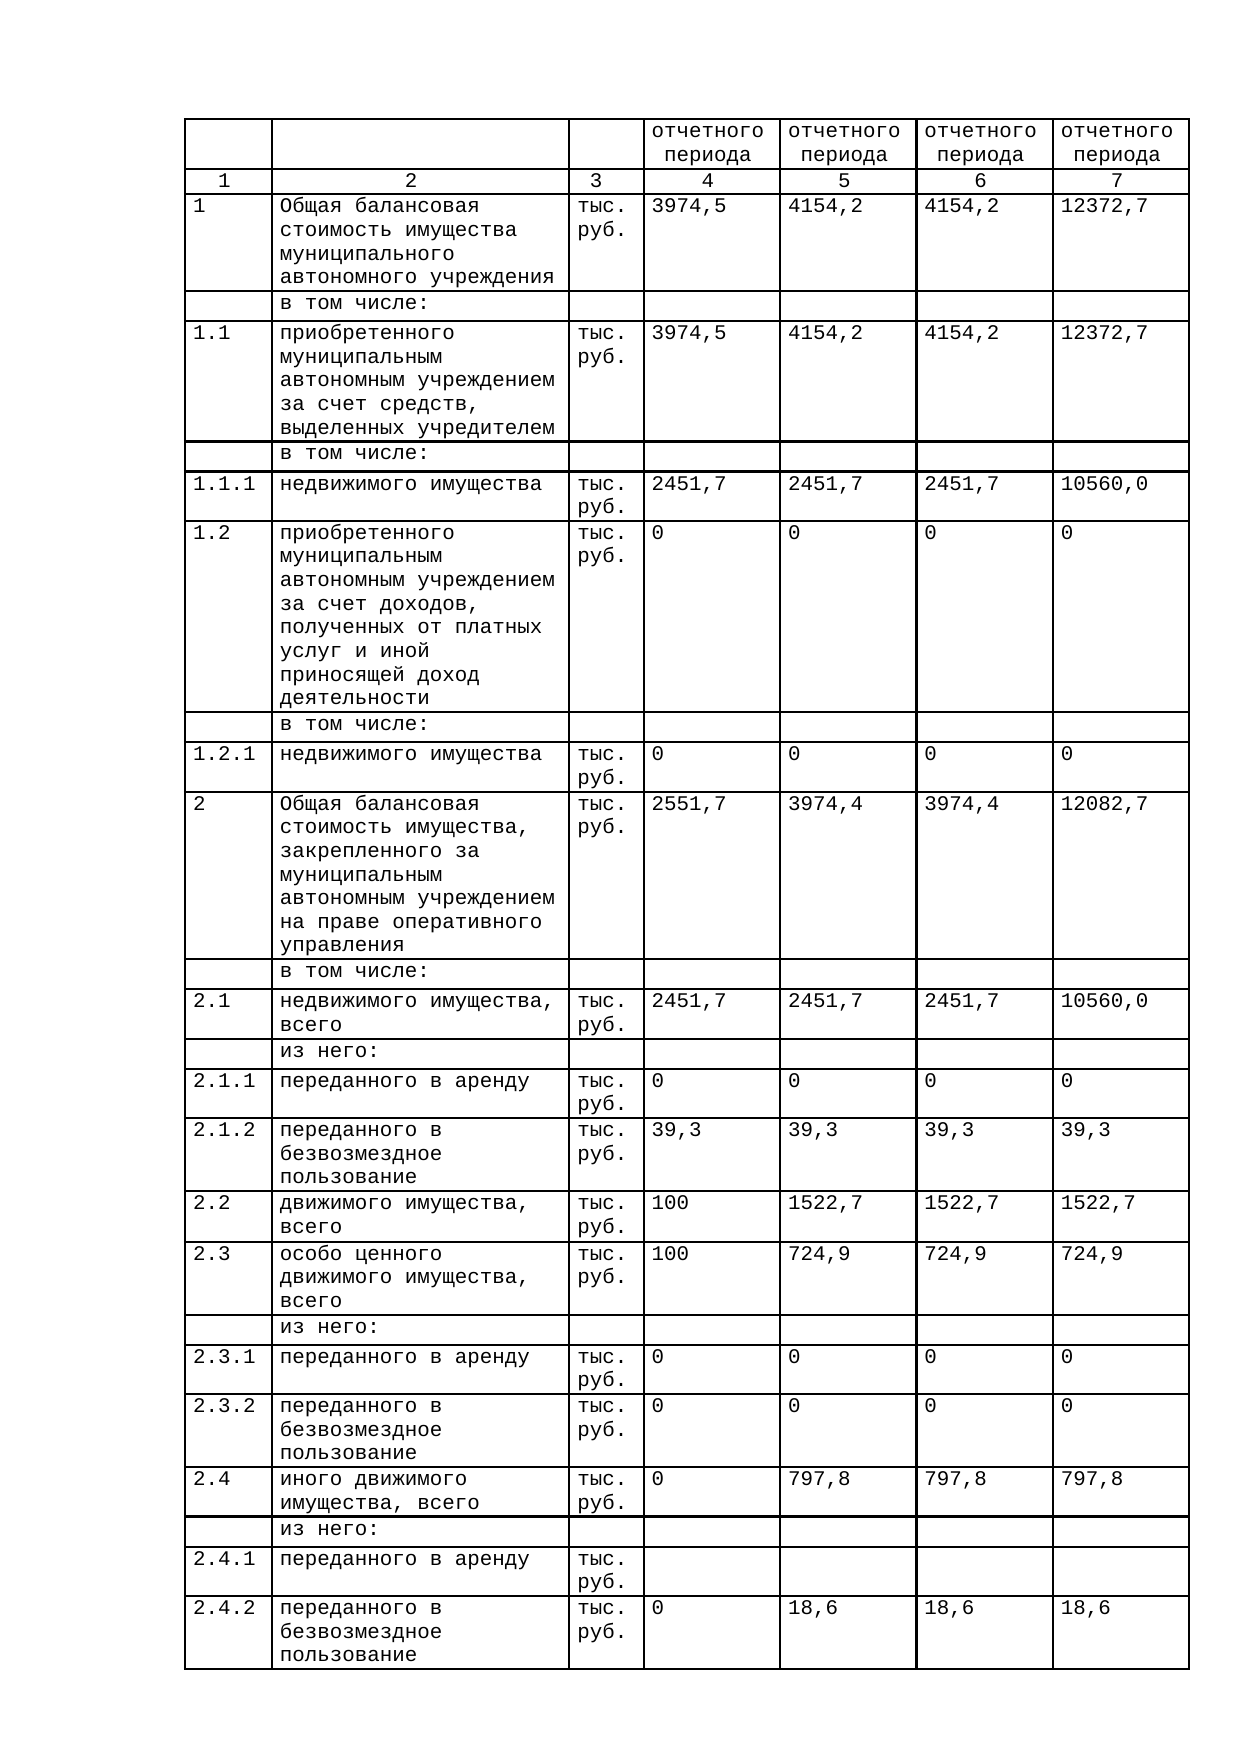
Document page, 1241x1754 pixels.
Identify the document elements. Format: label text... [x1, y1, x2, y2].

table_cell [570, 292, 643, 320]
table_cell [918, 1518, 1052, 1546]
table_cell [570, 713, 643, 741]
table_cell Общая балансовая стоимость имущества, закрепленного за муниципальным автономным учреждением на праве оперативного управления [273, 793, 568, 958]
table_cell 0 [781, 522, 915, 711]
table_cell тыс. руб. [570, 793, 643, 958]
table_cell [1054, 292, 1188, 320]
table_cell [781, 713, 915, 741]
table_cell 12082,7 [1054, 793, 1188, 958]
table_cell 1.2.1 [186, 743, 271, 791]
table_cell 39,3 [918, 1119, 1052, 1190]
table_cell 2451,7 [918, 473, 1052, 520]
table_cell иного движимого имущества, всего [273, 1468, 568, 1515]
table_cell 0 [1054, 743, 1188, 791]
table_cell [645, 1316, 779, 1344]
table_cell 1522,7 [781, 1192, 915, 1241]
table_cell 2451,7 [645, 473, 779, 520]
table_cell [186, 443, 271, 470]
table_cell 12372,7 [1054, 322, 1188, 440]
table_cell 0 [918, 522, 1052, 711]
table_cell переданного в аренду [273, 1070, 568, 1117]
table_cell 3974,5 [645, 195, 779, 290]
table_cell тыс. руб. [570, 1070, 643, 1117]
table_cell тыс. руб. [570, 743, 643, 791]
table_cell 0 [918, 1395, 1052, 1466]
table_cell 2451,7 [645, 990, 779, 1038]
table_cell тыс. руб. [570, 195, 643, 290]
table_cell 2.1.1 [186, 1070, 271, 1117]
table_cell [918, 1316, 1052, 1344]
table_cell 0 [918, 743, 1052, 791]
table_cell 4154,2 [918, 195, 1052, 290]
table_cell 0 [645, 1468, 779, 1515]
table_cell 7 [1054, 170, 1188, 193]
table_cell 2.3.2 [186, 1395, 271, 1466]
table_cell [918, 1548, 1052, 1595]
table_cell 724,9 [918, 1243, 1052, 1313]
table_cell отчетного периода [918, 120, 1052, 167]
table_cell 10560,0 [1054, 473, 1188, 520]
table_cell [570, 1040, 643, 1068]
table_header [570, 120, 643, 167]
table_cell отчетного периода [781, 120, 915, 167]
table_cell [186, 960, 271, 988]
table_cell 1 [186, 195, 271, 290]
table_cell 39,3 [781, 1119, 915, 1190]
table_cell 4154,2 [781, 322, 915, 440]
table_cell переданного в безвозмездное пользование [273, 1119, 568, 1190]
table_cell из него: [273, 1040, 568, 1068]
table_cell [1054, 713, 1188, 741]
table_cell 39,3 [1054, 1119, 1188, 1190]
table_cell [1054, 443, 1188, 470]
table_header [273, 120, 568, 167]
table_cell [186, 713, 271, 741]
table_cell [1054, 1518, 1188, 1546]
table_cell переданного в безвозмездное пользование [273, 1597, 568, 1668]
table_cell 0 [1054, 1346, 1188, 1393]
table_cell переданного в безвозмездное пользование [273, 1395, 568, 1466]
table_cell 0 [781, 1346, 915, 1393]
table_cell 6 [918, 170, 1052, 193]
table_cell 2.1 [186, 990, 271, 1038]
table_cell [918, 713, 1052, 741]
table_header [186, 120, 271, 167]
table_cell [918, 1040, 1052, 1068]
table_cell 1.2 [186, 522, 271, 711]
table_cell тыс. руб. [570, 1192, 643, 1241]
table_cell тыс. руб. [570, 1243, 643, 1313]
table_cell 1 [186, 170, 271, 193]
table_cell 0 [1054, 1395, 1188, 1466]
table_cell [918, 443, 1052, 470]
table_cell 3974,4 [781, 793, 915, 958]
table_cell 2 [273, 170, 568, 193]
table_cell [186, 292, 271, 320]
table_cell 797,8 [918, 1468, 1052, 1515]
table_cell в том числе: [273, 713, 568, 741]
table_cell 1.1.1 [186, 473, 271, 520]
table_cell 0 [1054, 1070, 1188, 1117]
table_cell [781, 443, 915, 470]
table_cell 4154,2 [781, 195, 915, 290]
table_cell 724,9 [781, 1243, 915, 1313]
table_cell 100 [645, 1243, 779, 1313]
table_cell [781, 1518, 915, 1546]
table_cell 0 [1054, 522, 1188, 711]
table_cell 39,3 [645, 1119, 779, 1190]
table_cell из него: [273, 1316, 568, 1344]
table_cell [781, 960, 915, 988]
table_cell недвижимого имущества [273, 743, 568, 791]
table_cell 1522,7 [918, 1192, 1052, 1241]
table_cell движимого имущества, всего [273, 1192, 568, 1241]
table_cell [186, 1040, 271, 1068]
table_cell [570, 1518, 643, 1546]
table_cell тыс. руб. [570, 322, 643, 440]
table_cell [781, 1040, 915, 1068]
table_cell [781, 1316, 915, 1344]
table_cell 4 [645, 170, 779, 193]
table_cell тыс. руб. [570, 1119, 643, 1190]
table_cell приобретенного муниципальным автономным учреждением за счет средств, выделенных учредителем [273, 322, 568, 440]
table_cell 2.4 [186, 1468, 271, 1515]
table_cell в том числе: [273, 960, 568, 988]
table_cell 0 [781, 1395, 915, 1466]
table_cell приобретенного муниципальным автономным учреждением за счет доходов, полученных от платных услуг и иной приносящей доход деятельности [273, 522, 568, 711]
table_cell 2.2 [186, 1192, 271, 1241]
table_cell 0 [781, 743, 915, 791]
table_cell [186, 1316, 271, 1344]
table_cell [570, 443, 643, 470]
table_cell 2551,7 [645, 793, 779, 958]
table_cell 2451,7 [781, 473, 915, 520]
table_cell 3974,5 [645, 322, 779, 440]
table_cell [781, 1548, 915, 1595]
table_cell тыс. руб. [570, 473, 643, 520]
table_cell [645, 1518, 779, 1546]
table_cell 18,6 [781, 1597, 915, 1668]
table_cell переданного в аренду [273, 1548, 568, 1595]
table_cell 0 [645, 522, 779, 711]
table_cell 2.4.1 [186, 1548, 271, 1595]
table_cell 4154,2 [918, 322, 1052, 440]
table_cell тыс. руб. [570, 1548, 643, 1595]
table_cell 0 [645, 1070, 779, 1117]
table_cell 2451,7 [918, 990, 1052, 1038]
table_cell 0 [645, 1346, 779, 1393]
table_cell 1522,7 [1054, 1192, 1188, 1241]
table_cell 0 [781, 1070, 915, 1117]
table_cell тыс. руб. [570, 990, 643, 1038]
table_cell недвижимого имущества [273, 473, 568, 520]
table_cell [645, 960, 779, 988]
table_cell отчетного периода [645, 120, 779, 167]
table_cell 2 [186, 793, 271, 958]
table_cell 0 [645, 1597, 779, 1668]
table_cell [781, 292, 915, 320]
table_cell 0 [645, 1395, 779, 1466]
table_cell особо ценного движимого имущества, всего [273, 1243, 568, 1313]
table_cell переданного в аренду [273, 1346, 568, 1393]
table_cell [1054, 1548, 1188, 1595]
table_cell [645, 1040, 779, 1068]
table_cell 797,8 [781, 1468, 915, 1515]
table_cell 2.1.2 [186, 1119, 271, 1190]
table_cell тыс. руб. [570, 1346, 643, 1393]
table_cell тыс. руб. [570, 1395, 643, 1466]
table_cell в том числе: [273, 292, 568, 320]
table_cell 18,6 [1054, 1597, 1188, 1668]
table_cell 2.3 [186, 1243, 271, 1313]
table_cell [1054, 960, 1188, 988]
table_cell 797,8 [1054, 1468, 1188, 1515]
table_cell в том числе: [273, 443, 568, 470]
table_cell 100 [645, 1192, 779, 1241]
table_cell 724,9 [1054, 1243, 1188, 1313]
table_cell Общая балансовая стоимость имущества муниципального автономного учреждения [273, 195, 568, 290]
table_cell тыс. руб. [570, 522, 643, 711]
table_cell [645, 292, 779, 320]
table_cell [918, 960, 1052, 988]
table_cell [645, 713, 779, 741]
table_cell тыс. руб. [570, 1597, 643, 1668]
table_cell 18,6 [918, 1597, 1052, 1668]
table_cell недвижимого имущества, всего [273, 990, 568, 1038]
table_cell из него: [273, 1518, 568, 1546]
table_cell 0 [918, 1070, 1052, 1117]
table_cell 2.3.1 [186, 1346, 271, 1393]
table_cell [186, 1518, 271, 1546]
table_cell [1054, 1316, 1188, 1344]
table_cell отчетного периода [1054, 120, 1188, 167]
table_cell 0 [918, 1346, 1052, 1393]
table_cell 10560,0 [1054, 990, 1188, 1038]
table_cell 3 [570, 170, 643, 193]
table_cell тыс. руб. [570, 1468, 643, 1515]
table_cell [1054, 1040, 1188, 1068]
table_cell 2.4.2 [186, 1597, 271, 1668]
table_cell [645, 1548, 779, 1595]
table_cell [918, 292, 1052, 320]
table_cell 12372,7 [1054, 195, 1188, 290]
table_cell [570, 1316, 643, 1344]
table_cell 3974,4 [918, 793, 1052, 958]
table_cell [645, 443, 779, 470]
table_cell 1.1 [186, 322, 271, 440]
table_cell [570, 960, 643, 988]
table_cell 5 [781, 170, 915, 193]
table_cell 2451,7 [781, 990, 915, 1038]
table_cell 0 [645, 743, 779, 791]
